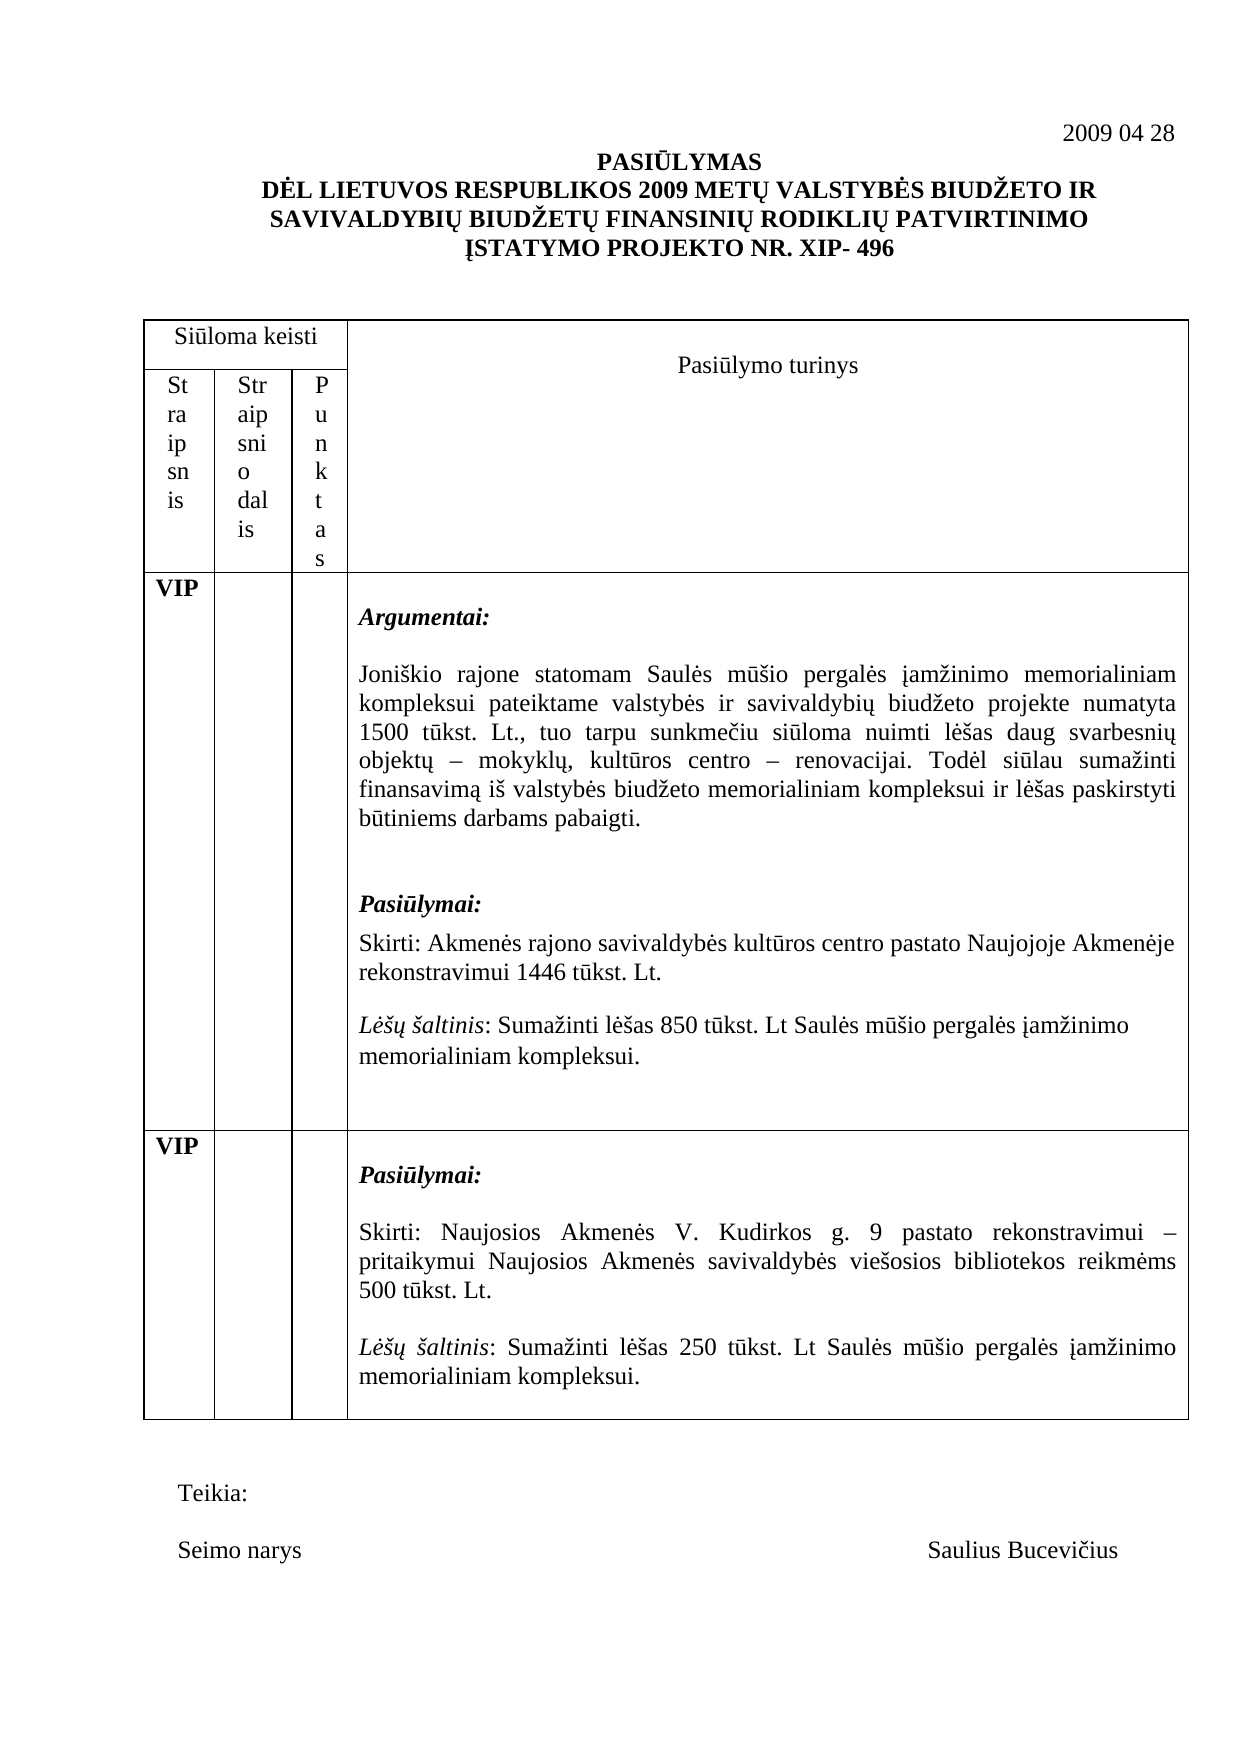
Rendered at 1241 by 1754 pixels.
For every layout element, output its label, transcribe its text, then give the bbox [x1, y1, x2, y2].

table_cell [293, 573, 347, 1129]
text ĮSTATYMO PROJEKTO Nr. XIP- 496 [177, 233, 1181, 262]
table_cell Punktas [293, 370, 347, 571]
text Seimo narys Saulius Bucevičius [177, 1535, 1181, 1564]
table_cell VIP [145, 1131, 214, 1418]
text Teikia: [177, 1478, 1181, 1506]
text PASIŪLYMAS [177, 147, 1181, 176]
table_cell VIP [145, 573, 214, 1129]
text 2009 04 28 [177, 118, 1181, 147]
text DĖL LIETUVOS RESPUBLIKOS 2009 METŲ VALSTYBĖS BIUDŽETO IR SAVIVALDYBIŲ BIUDŽETŲ FINANSINIŲ RODIKLIŲ PATVIRTINIMO [177, 176, 1181, 233]
table_cell Pasiūlymai: Skirti: Naujosios Akmenės V. Kudirkos g. 9 pastato rekonstravimui – pritaikymui Naujosios Akmenės savivaldybės viešosios bibliotekos reikmėms 500 tūkst. Lt. Lėšų šaltinis: Sumažinti lėšas 250 tūkst. Lt Saulės mūšio pergalės įamžinimo memorialiniam kompleksui. [348, 1131, 1188, 1418]
table_cell Straipsnis [145, 370, 214, 571]
table_cell [215, 1131, 291, 1418]
table_header Siūloma keisti [145, 321, 347, 368]
table_cell Straipsnio dalis [215, 370, 291, 571]
table_cell Argumentai: Joniškio rajone statomam Saulės mūšio pergalės įamžinimo memorialiniam kompleksui pateiktame valstybės ir savivaldybių biudžeto projekte numatyta 1500 tūkst. Lt., tuo tarpu sunkmečiu siūloma nuimti lėšas daug svarbesnių objektų – mokyklų, kultūros centro – renovacijai. Todėl siūlau sumažinti finansavimą iš valstybės biudžeto memorialiniam kompleksui ir lėšas paskirstyti būtiniems darbams pabaigti. Pasiūlymai: Skirti: Akmenės rajono savivaldybės kultūros centro pastato Naujojoje Akmenėje rekonstravimui 1446 tūkst. Lt. Lėšų šaltinis: Sumažinti lėšas 850 tūkst. Lt Saulės mūšio pergalės įamžinimo memorialiniam kompleksui. [348, 573, 1188, 1129]
table_header Pasiūlymo turinys [348, 321, 1188, 571]
table_cell [293, 1131, 347, 1418]
table_cell [215, 573, 291, 1129]
